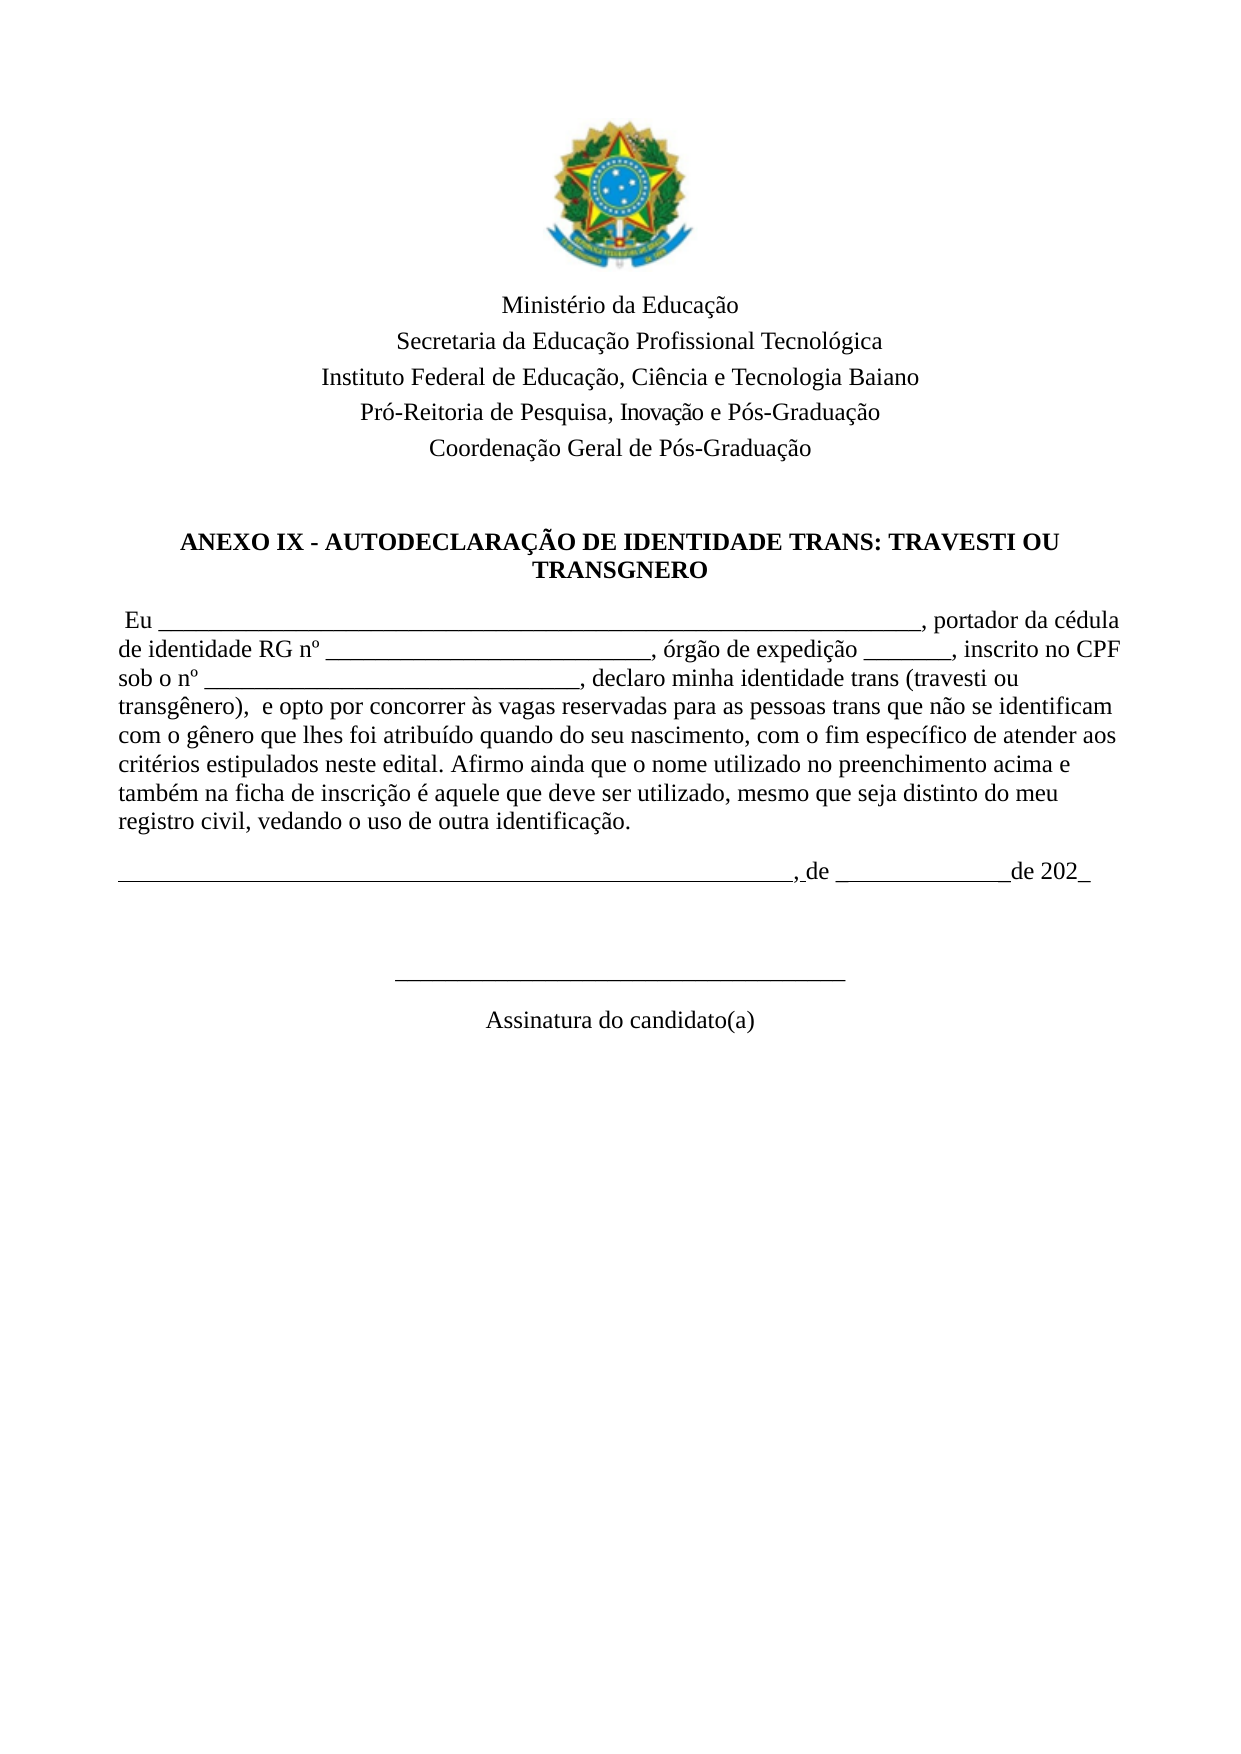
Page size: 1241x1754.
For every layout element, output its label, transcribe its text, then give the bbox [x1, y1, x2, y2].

text Coordenação Geral de Pós-Graduação [118, 433, 1122, 462]
text , de _ _de 202_ [118, 856, 1122, 885]
text Eu _____________________________________________________________, portador da cédula de identidade RG nº __________________________, órgão de expedição _______, inscrito no CPF sob o nº ______________________________, declaro minha identidade trans (travesti ou transgênero), e opto por concorrer às vagas reservadas para as pessoas trans que não se identificam com o gênero que lhes foi atribuído quando do seu nascimento, com o fim específico de atender aos critérios estipulados neste edital. Afirmo ainda que o nome utilizado no preenchimento acima e também na ficha de inscrição é aquele que deve ser utilizado, mesmo que seja distinto do meu registro civil, vedando o uso de outra identificação. [118, 605, 1122, 835]
text ANEXO IX - AUTODECLARAÇÃO DE IDENTIDADE TRANS: TRAVESTI OU TRANSGNERO [118, 527, 1122, 584]
text Instituto Federal de Educação, Ciência e Tecnologia Baiano [118, 362, 1122, 390]
text Secretaria da Educação Profissional Tecnológica [118, 326, 1122, 354]
text Assinatura do candidato(a) [118, 1005, 1122, 1033]
text Pró-Reitoria de Pesquisa, Inovação e Pós-Graduação [118, 397, 1122, 426]
text Ministério da Educação [118, 290, 1122, 319]
text ____________________________________ [118, 955, 1122, 984]
